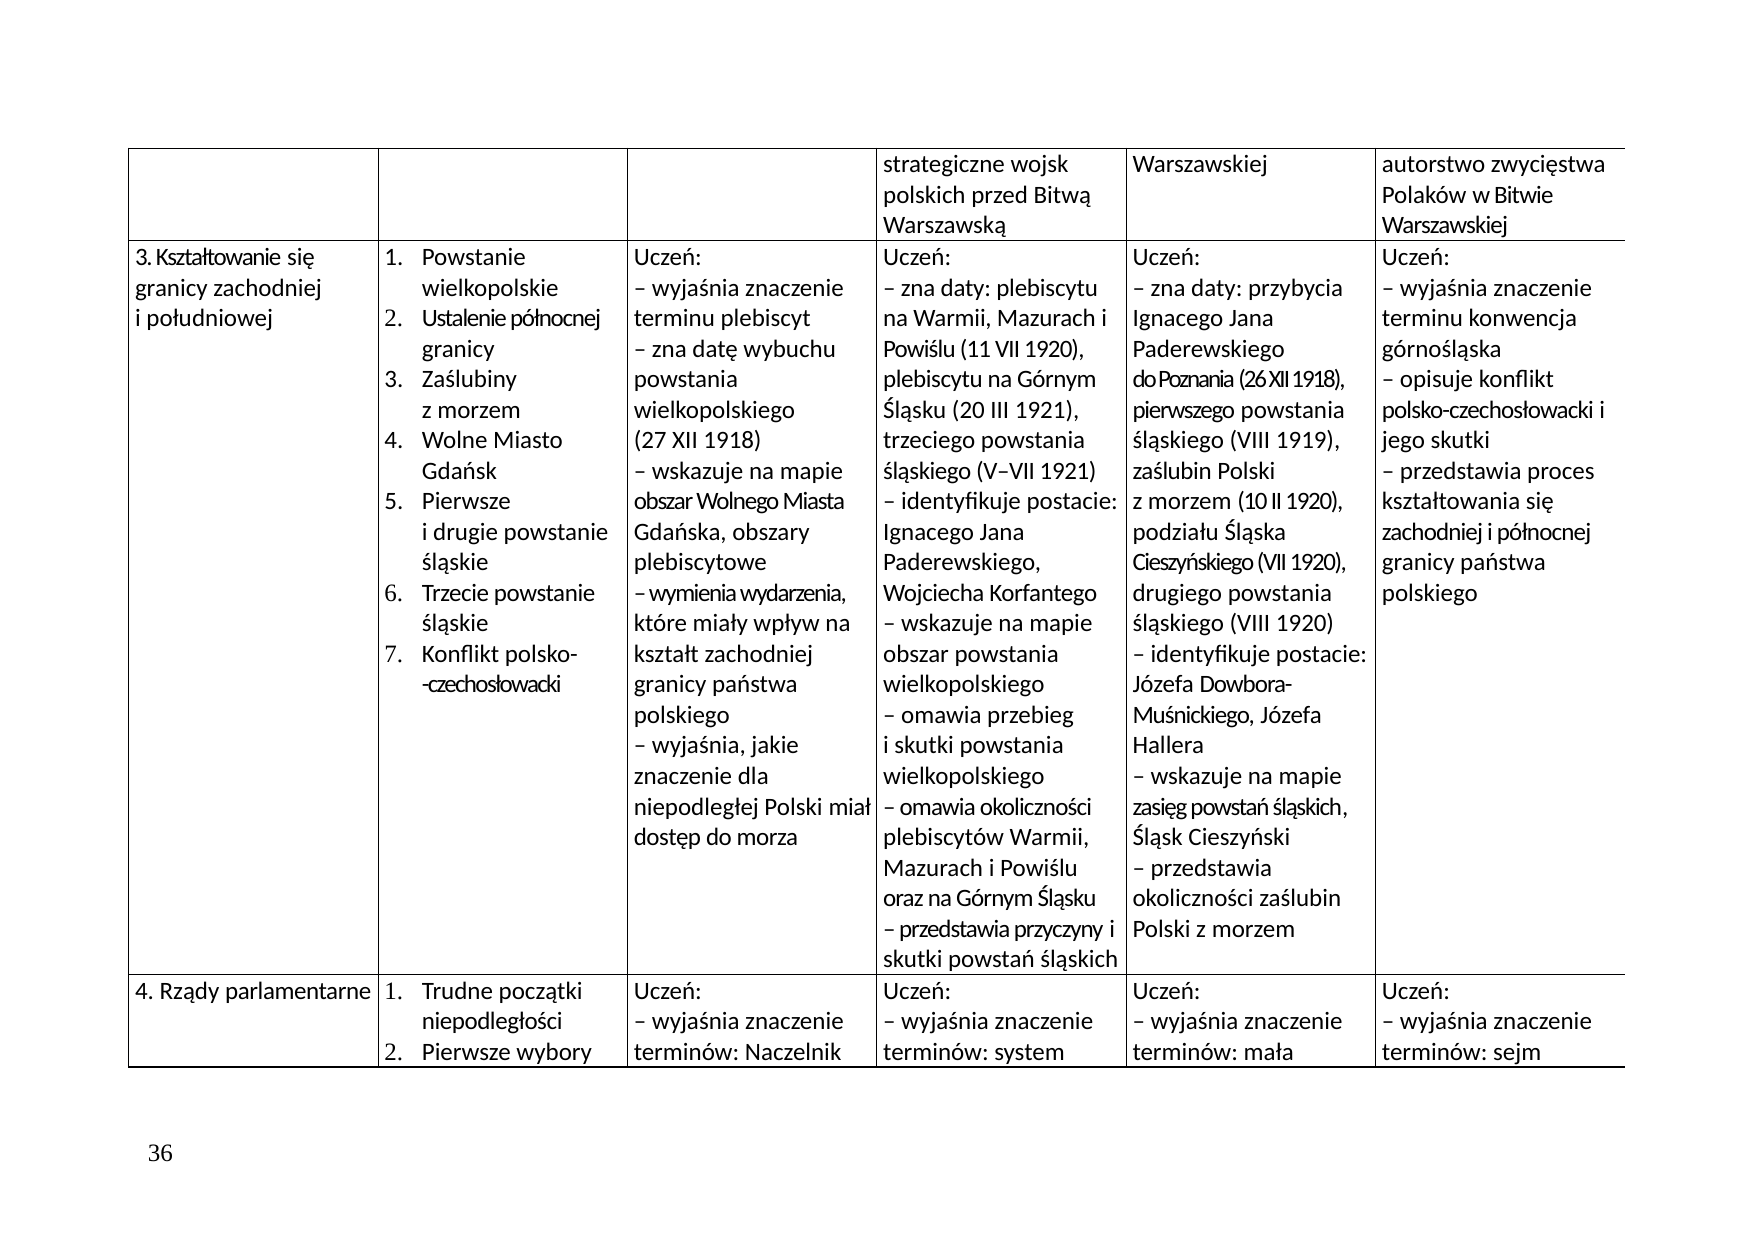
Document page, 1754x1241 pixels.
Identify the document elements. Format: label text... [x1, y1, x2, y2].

table_cell [379, 149, 627, 240]
table_cell [628, 149, 876, 240]
table_cell Uczeń: – wyjaśnia znaczenie terminów: Naczelnik [628, 975, 876, 1066]
table_cell Uczeń: – wyjaśnia znaczenie terminu plebiscyt – zna datę wybuchu powstania wielkopolskiego (27 XII 1918) – wskazuje na mapie obszar Wolnego Miasta Gdańska, obszary plebiscytowe – wymienia wydarzenia, które miały wpływ na kształt zachodniej granicy państwa polskiego – wyjaśnia, jakie znaczenie dla niepodległej Polski miał dostęp do morza [628, 241, 876, 974]
table_cell Uczeń: – wyjaśnia znaczenie terminów: sejm [1376, 975, 1625, 1066]
table_cell Powstanie wielkopolskie Ustalenie północnej granicy Zaślubiny z morzem Wolne Miasto Gdańsk Pierwsze i drugie powstanie śląskie Trzecie powstanie śląskie Konflikt polsko- -czechosłowacki [379, 241, 627, 974]
table_cell autorstwo zwycięstwa Polaków w Bitwie Warszawskiej [1376, 149, 1625, 240]
table_cell Uczeń: – wyjaśnia znaczenie terminu konwencja górnośląska – opisuje konflikt polsko-czechosłowacki i jego skutki – przedstawia proces kształtowania się zachodniej i północnej granicy państwa polskiego [1376, 241, 1625, 974]
table_cell Uczeń: – zna daty: plebiscytu na Warmii, Mazurach i Powiślu (11 VII 1920), plebiscytu na Górnym Śląsku (20 III 1921), trzeciego powstania śląskiego (V–VII 1921) – identyfikuje postacie: Ignacego Jana Paderewskiego, Wojciecha Korfantego – wskazuje na mapie obszar powstania wielkopolskiego – omawia przebieg i skutki powstania wielkopolskiego – omawia okoliczności plebiscytów Warmii, Mazurach i Powiślu oraz na Górnym Śląsku – przedstawia przyczyny i skutki powstań śląskich [877, 241, 1126, 974]
table_cell strategiczne wojsk polskich przed Bitwą Warszawską [877, 149, 1126, 240]
table_cell Warszawskiej [1127, 149, 1375, 240]
table_cell 4. Rządy parlamentarne [129, 975, 378, 1066]
table_cell Uczeń: – wyjaśnia znaczenie terminów: mała [1127, 975, 1375, 1066]
table_cell Trudne początki niepodległości Pierwsze wybory parlamentarne Konstytucja z 1921 roku Scena polityczna II Rzeczypospolitej Elekcja i śmierć Narutowicza Rządy parlamentarne w latach 1919–1926 Kryzys rządów parlamentarnych [379, 975, 627, 1066]
table_cell Uczeń: – wyjaśnia znaczenie terminów: system [877, 975, 1126, 1066]
table_cell 3. Kształtowanie się granicy zachodniej i południowej [129, 241, 378, 974]
table_cell [129, 149, 378, 240]
table_cell Uczeń: – zna daty: przybycia Ignacego Jana Paderewskiego do Poznania (26 XII 1918), pierwszego powstania śląskiego (VIII 1919), zaślubin Polski z morzem (10 II 1920), podziału Śląska Cieszyńskiego (VII 1920), drugiego powstania śląskiego (VIII 1920) – identyfikuje postacie: Józefa Dowbora-Muśnickiego, Józefa Hallera – wskazuje na mapie zasięg powstań śląskich, Śląsk Cieszyński – przedstawia okoliczności zaślubin Polski z morzem [1127, 241, 1375, 974]
